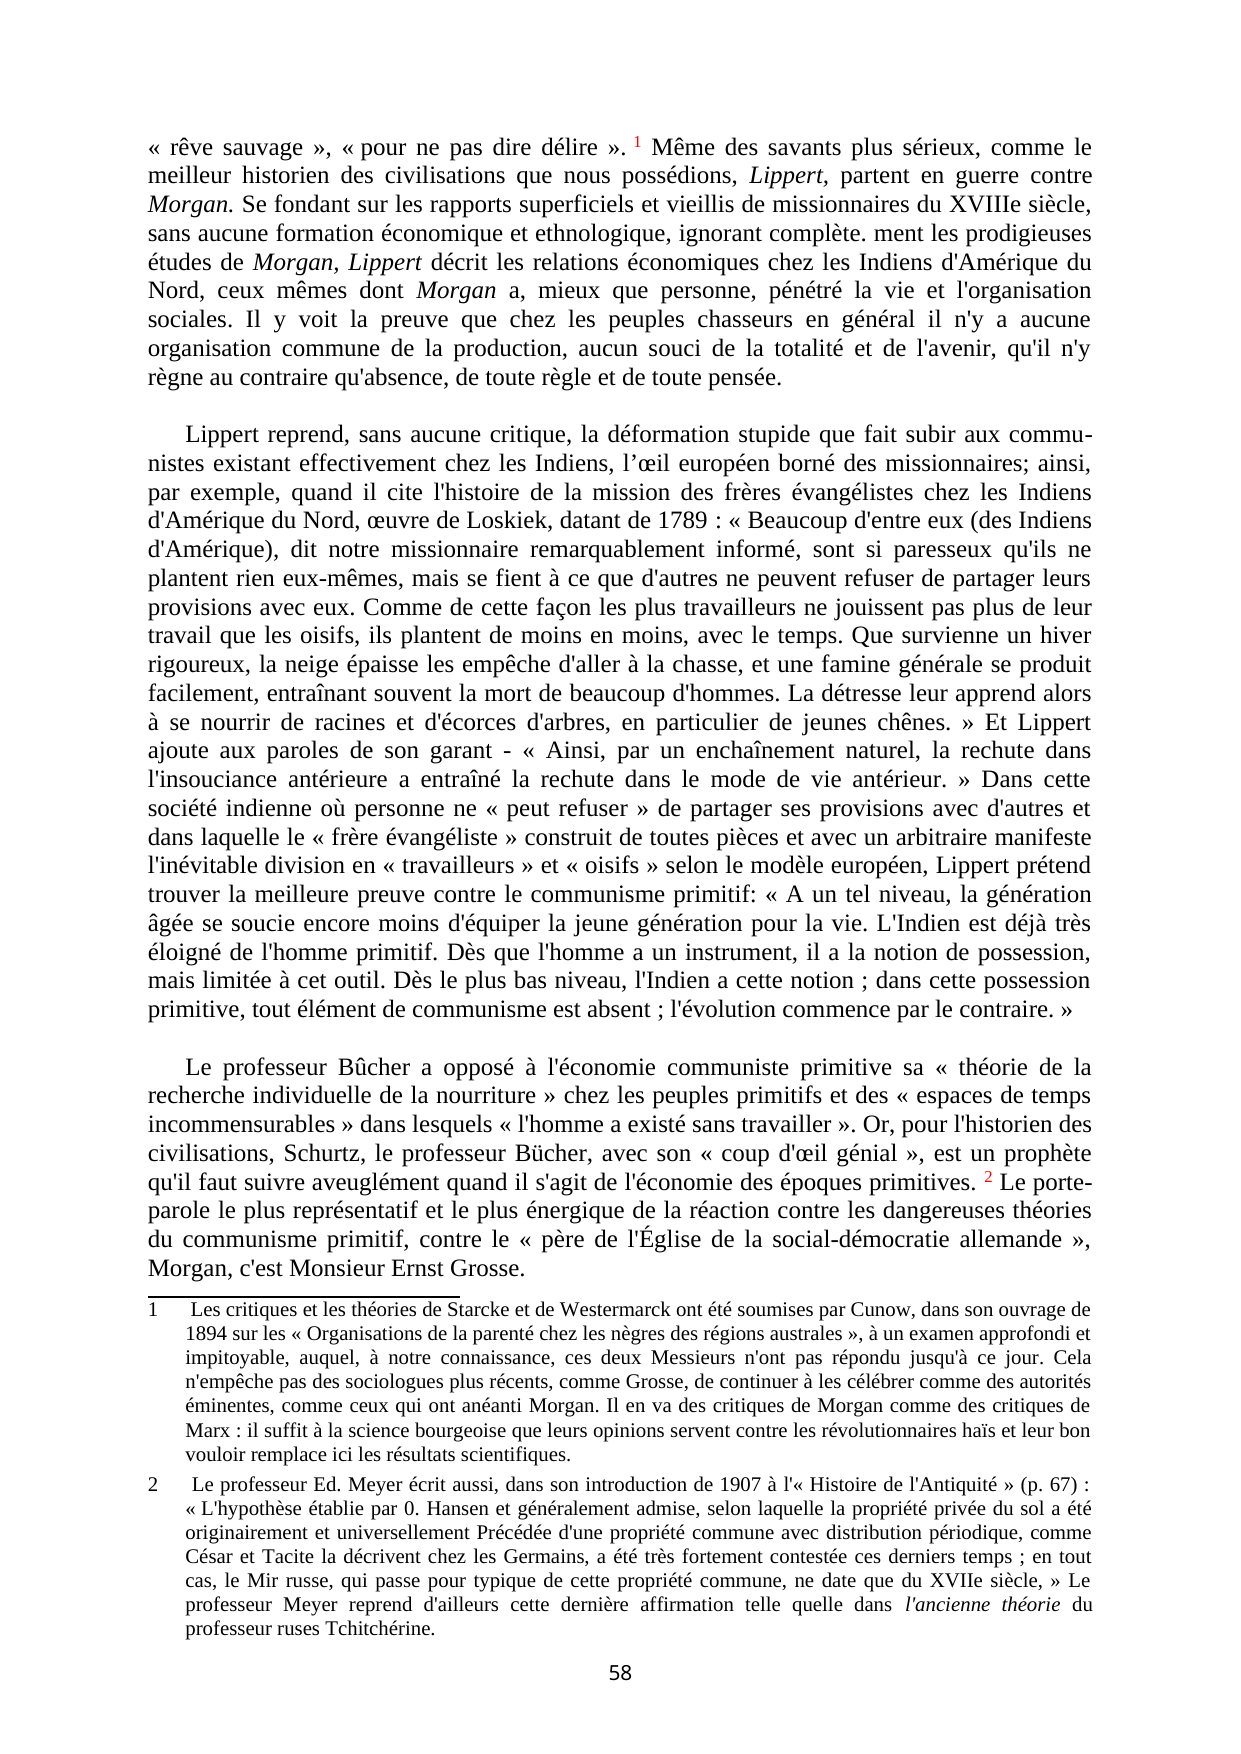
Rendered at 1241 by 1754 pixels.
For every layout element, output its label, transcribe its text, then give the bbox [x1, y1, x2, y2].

text Lippert reprend, sans aucune critique, la déformation stupide que fait subir aux commu­­nistes existant effectivement chez les Indiens, l’œil européen borné des missionnaires; ainsi, par exemple, quand il cite l'histoire de la mission des frères évangélistes chez les Indiens d'Amérique du Nord, œuvre de Loskiek, datant de 1789 : « Beaucoup d'entre eux (des Indiens d'Amérique), dit notre missionnaire remarquablement informé, sont si paresseux qu'ils ne plantent rien eux-mêmes, mais se fient à ce que d'autres ne peuvent refuser de partager leurs provisions avec eux. Comme de cette façon les plus travailleurs ne jouissent pas plus de leur travail que les oisifs, ils plantent de moins en moins, avec le temps. Que survienne un hiver rigoureux, la neige épaisse les empêche d'aller à la chasse, et une famine générale se produit facilement, entraînant souvent la mort de beaucoup d'hommes. La détresse leur apprend alors à se nourrir de racines et d'écorces d'arbres, en particulier de jeunes chênes. » Et Lippert ajoute aux paroles de son garant - « Ainsi, par un enchaînement naturel, la rechute dans l'insouciance antérieure a entraîné la rechute dans le mode de vie antérieur. » Dans cette société indienne où personne ne « peut refuser » de partager ses provisions avec d'autres et dans laquelle le « frère évangéliste » construit de toutes pièces et avec un arbitraire manifeste l'inévitable division en « travailleurs » et « oisifs » selon le modèle européen, Lippert prétend trouver la meilleure preuve contre le communisme primitif: « A un tel niveau, la génération âgée se soucie encore moins d'équiper la jeune génération pour la vie. L'Indien est déjà très éloigné de l'homme primitif. Dès que l'homme a un instrument, il a la notion de possession, mais limitée à cet outil. Dès le plus bas niveau, l'Indien a cette notion ; dans cette possession primitive, tout élément de communisme est absent ; l'évolution commence par le contraire. » [148, 419, 1093, 1023]
text Les critiques et les théories de Starcke et de Westermarck ont été soumises par Cunow, dans son ouvrage de 1894 sur les « Organisations de la parenté chez les nègres des régions australes », à un examen approfondi et impitoyable, auquel, à notre connaissance, ces deux Messieurs n'ont pas répondu jusqu'à ce jour. Cela n'empêche pas des sociologues plus récents, comme Grosse, de continuer à les célébrer comme des autorités éminentes, comme ceux qui ont anéanti Morgan. Il en va des critiques de Morgan comme des critiques de Marx : il suffit à la science bourgeoise que leurs opinions servent contre les révolutionnaires haïs et leur bon vouloir remplace ici les résultats scientifiques. [148, 1297, 1093, 1466]
text « rêve sauvage », « pour ne pas dire délire ». Même des savants plus sérieux, comme le meilleur historien des civilisations que nous possédions, Lippert, partent en guerre contre Morgan. Se fondant sur les rapports superficiels et vieillis de missionnaires du XVIIIe siècle, sans aucune formation économique et ethnologique, ignorant complète. ment les prodigieuses études de Morgan, Lippert décrit les relations économiques chez les Indiens d'Amérique du Nord, ceux mêmes dont Morgan a, mieux que personne, pénétré la vie et l'organisation sociales. Il y voit la preuve que chez les peuples chasseurs en général il n'y a aucune organisation commune de la production, aucun souci de la totalité et de l'avenir, qu'il n'y règne au contraire qu'absence, de toute règle et de toute pensée. [148, 132, 1093, 390]
text Le professeur Ed. Meyer écrit aussi, dans son introduction de 1907 à l'« Histoire de l'Antiquité » (p. 67) : « L'hypo­thèse établie par 0. Hansen et généralement admise, selon laquelle la propriété privée du sol a été originairement et universellement Précédée d'une propriété commune avec distribution périodique, comme César et Tacite la décrivent chez les Germains, a été très fortement contestée ces derniers temps ; en tout cas, le Mir russe, qui passe pour typique de cette propriété commune, ne date que du XVIIe siècle, » Le professeur Meyer reprend d'ailleurs cette dernière affirmation telle quelle dans l'ancienne théorie du professeur ruses Tchitchérine. [148, 1472, 1093, 1640]
text Le professeur Bûcher a opposé à l'économie communiste primitive sa « théorie de la recherche individuelle de la nourriture » chez les peuples primitifs et des « espaces de temps incommensurables » dans lesquels « l'homme a existé sans travailler ». Or, pour l'historien des civilisations, Schurtz, le professeur Bücher, avec son « coup d'œil génial », est un prophète qu'il faut suivre aveuglément quand il s'agit de l'économie des époques primitives. Le porte-parole le plus représentatif et le plus énergique de la réaction contre les dangereuses théories du communisme primitif, contre le « père de l'Église de la social-démocratie allemande », Morgan, c'est Monsieur Ernst Grosse. [148, 1052, 1093, 1282]
